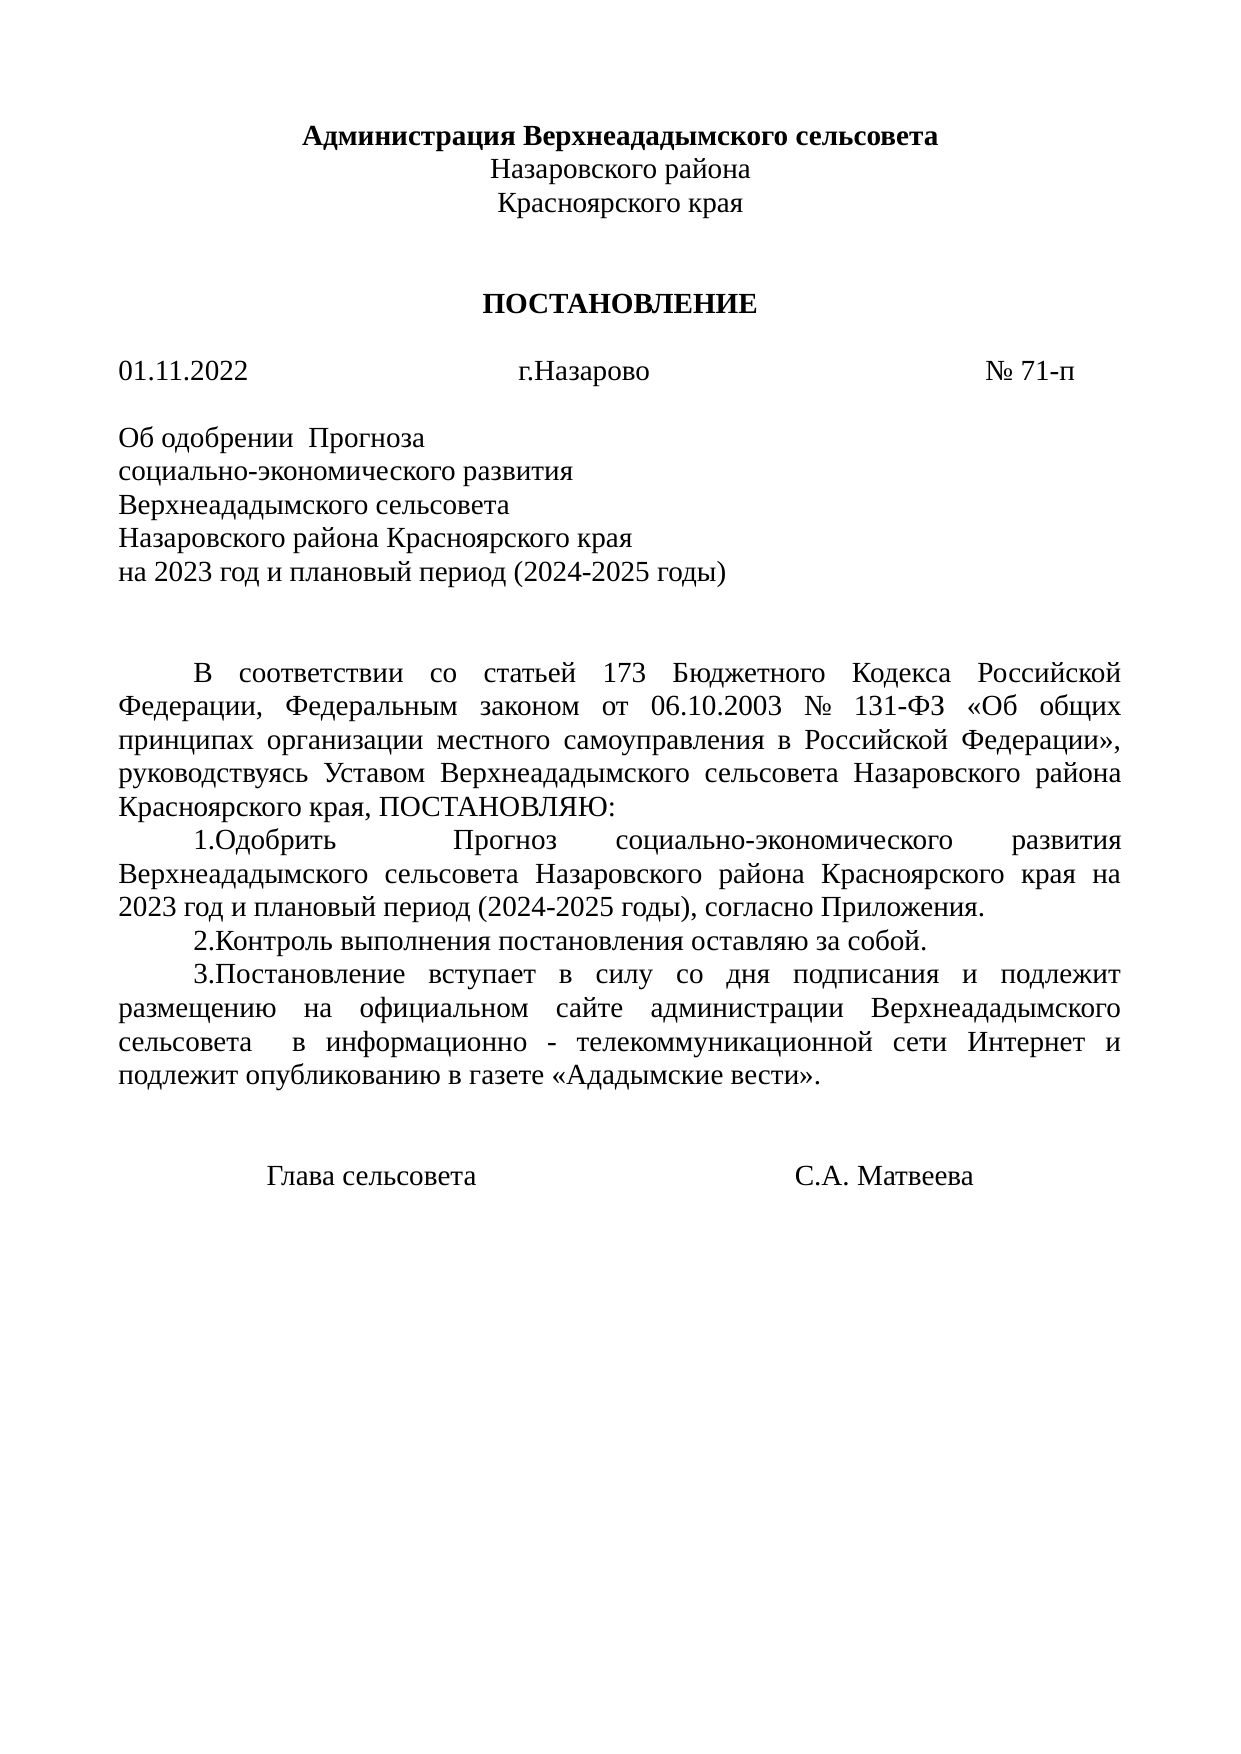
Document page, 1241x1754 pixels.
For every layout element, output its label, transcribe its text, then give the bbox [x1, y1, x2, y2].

text Красноярского края [118, 185, 1122, 219]
text В соответствии со статьей 173 Бюджетного Кодекса Российской Федерации, Федеральным законом от 06.10.2003 № 131-ФЗ «Об общих принципах организации местного самоуправления в Российской Федерации», руководствуясь Уставом Верхнеададымского сельсовета Назаровского района Красноярского края, ПОСТАНОВЛЯЮ: [118, 655, 1122, 822]
text социально-экономического развития [118, 453, 1122, 487]
text Об одобрении Прогноза [118, 420, 1122, 453]
text 01.11.2022 г.Назарово № 71-п [118, 353, 1122, 386]
text Назаровского района Красноярского края [118, 521, 1122, 554]
text 1.Одобрить Прогноз социально-экономического развития Верхнеададымского сельсовета Назаровского района Красноярского края на 2023 год и плановый период (2024-2025 годы), согласно Приложения. [118, 822, 1122, 923]
text Верхнеададымского сельсовета [118, 487, 1122, 521]
text 3.Постановление вступает в силу со дня подписания и подлежит размещению на официальном сайте администрации Верхнеададымского сельсовета в информационно - телекоммуникационной сети Интернет и подлежит опубликованию в газете «Ададымские вести». [118, 957, 1122, 1091]
text ПОСТАНОВЛЕНИЕ [118, 286, 1122, 319]
text Глава сельсовета С.А. Матвеева [118, 1158, 1122, 1191]
text Назаровского района [118, 152, 1122, 185]
text Администрация Верхнеададымского сельсовета [118, 118, 1122, 152]
text на 2023 год и плановый период (2024-2025 годы) [118, 554, 1122, 588]
text 2.Контроль выполнения постановления оставляю за собой. [118, 923, 1122, 957]
